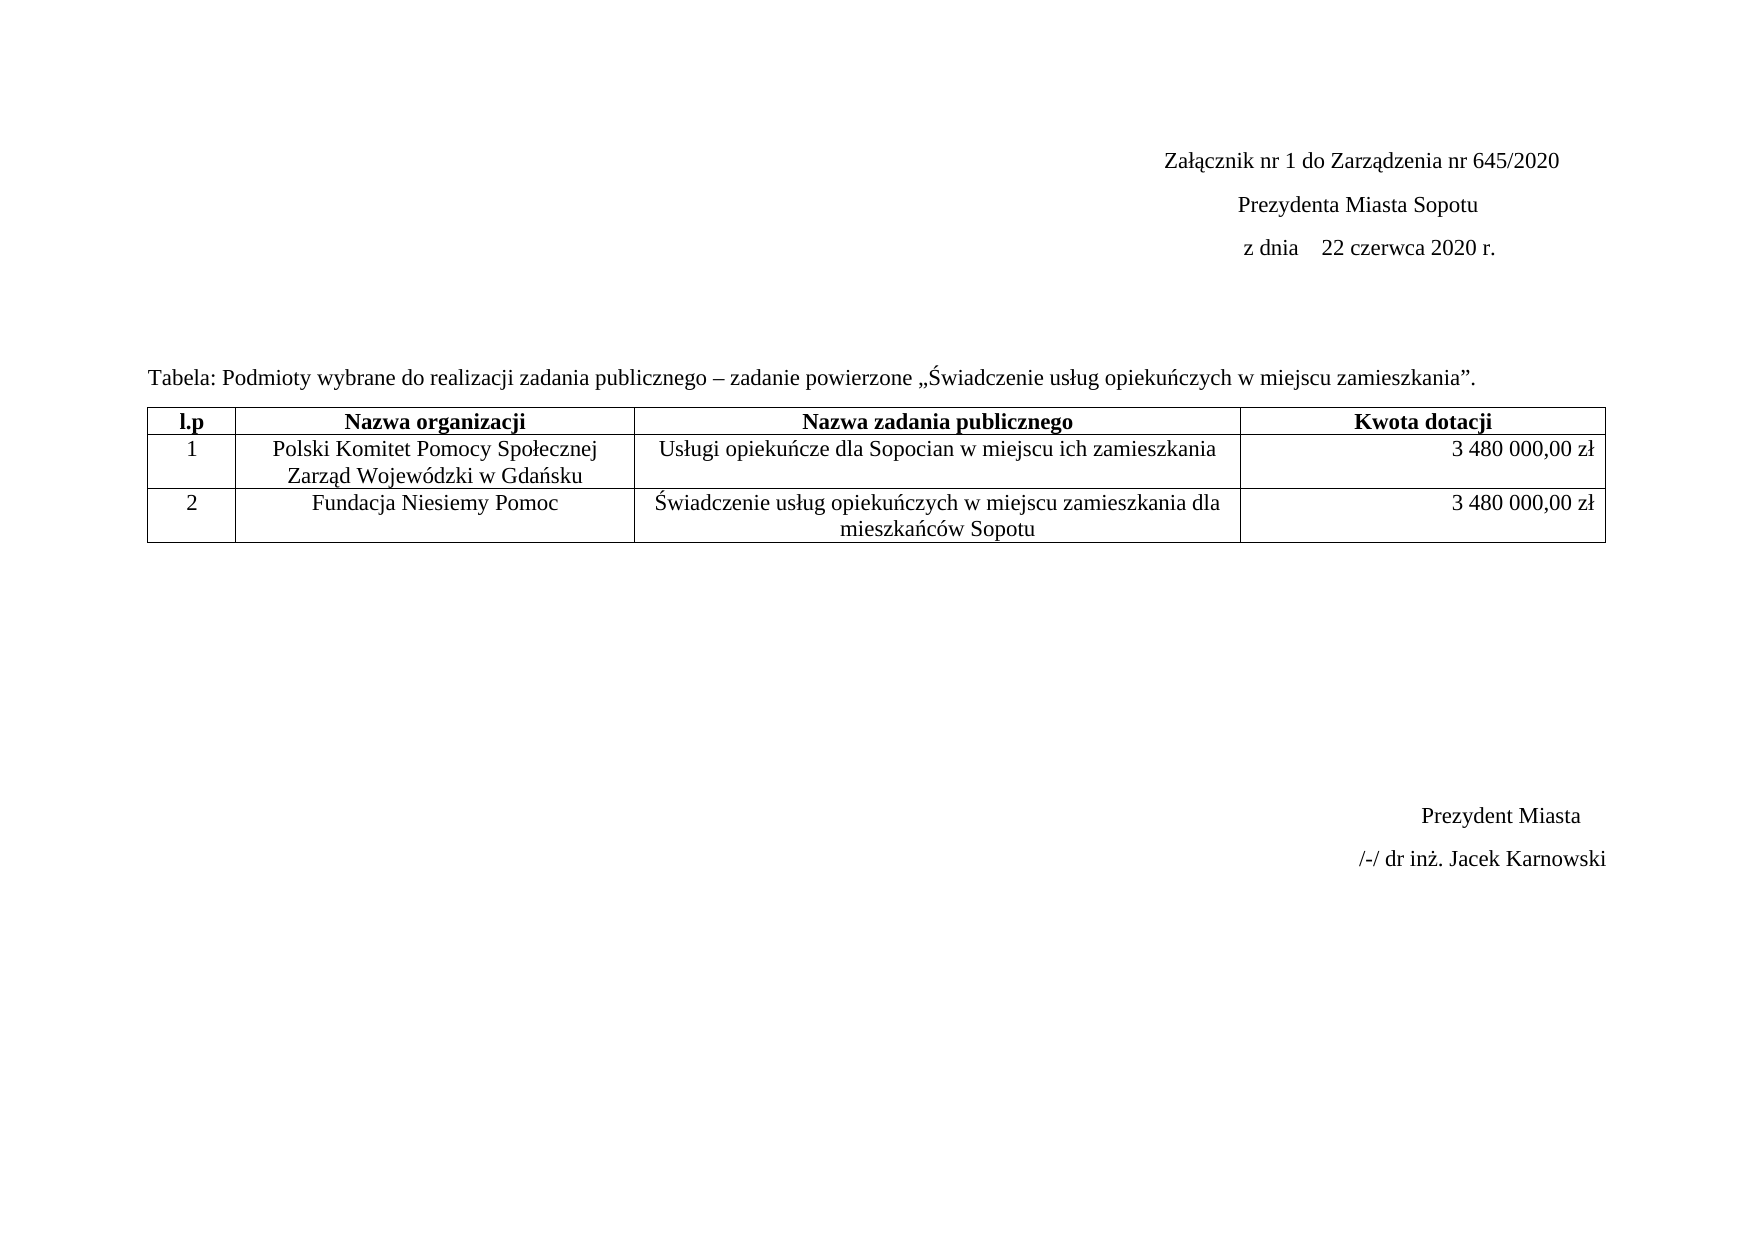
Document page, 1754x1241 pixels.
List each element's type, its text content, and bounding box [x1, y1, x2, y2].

table_header Nazwa organizacji [236, 408, 634, 434]
text /-/ dr inż. Jacek Karnowski [148, 846, 1606, 872]
table_cell 3 480 000,00 zł [1241, 435, 1605, 488]
table_cell Polski Komitet Pomocy Społecznej Zarząd Wojewódzki w Gdańsku [236, 435, 634, 488]
text Załącznik nr 1 do Zarządzenia nr 645/2020 [148, 148, 1606, 174]
text z dnia 22 czerwca 2020 r. [221, 234, 1606, 260]
table_cell 1 [148, 435, 235, 488]
table_cell 3 480 000,00 zł [1241, 489, 1605, 542]
text Prezydenta Miasta Sopotu [369, 191, 1606, 217]
table_cell 2 [148, 489, 235, 542]
text Tabela: Podmioty wybrane do realizacji zadania publicznego – zadanie powierzone „Świadczenie usług opiekuńczych w miejscu zamieszkania”. [148, 364, 1606, 390]
table_header l.p [148, 408, 235, 434]
table_cell Usługi opiekuńcze dla Sopocian w miejscu ich zamieszkania [635, 435, 1240, 488]
table_cell Świadczenie usług opiekuńczych w miejscu zamieszkania dla mieszkańców Sopotu [635, 489, 1240, 542]
table_header Nazwa zadania publicznego [635, 408, 1240, 434]
table_cell Fundacja Niesiemy Pomoc [236, 489, 634, 542]
table_header Kwota dotacji [1241, 408, 1605, 434]
text Prezydent Miasta [1328, 802, 1606, 829]
